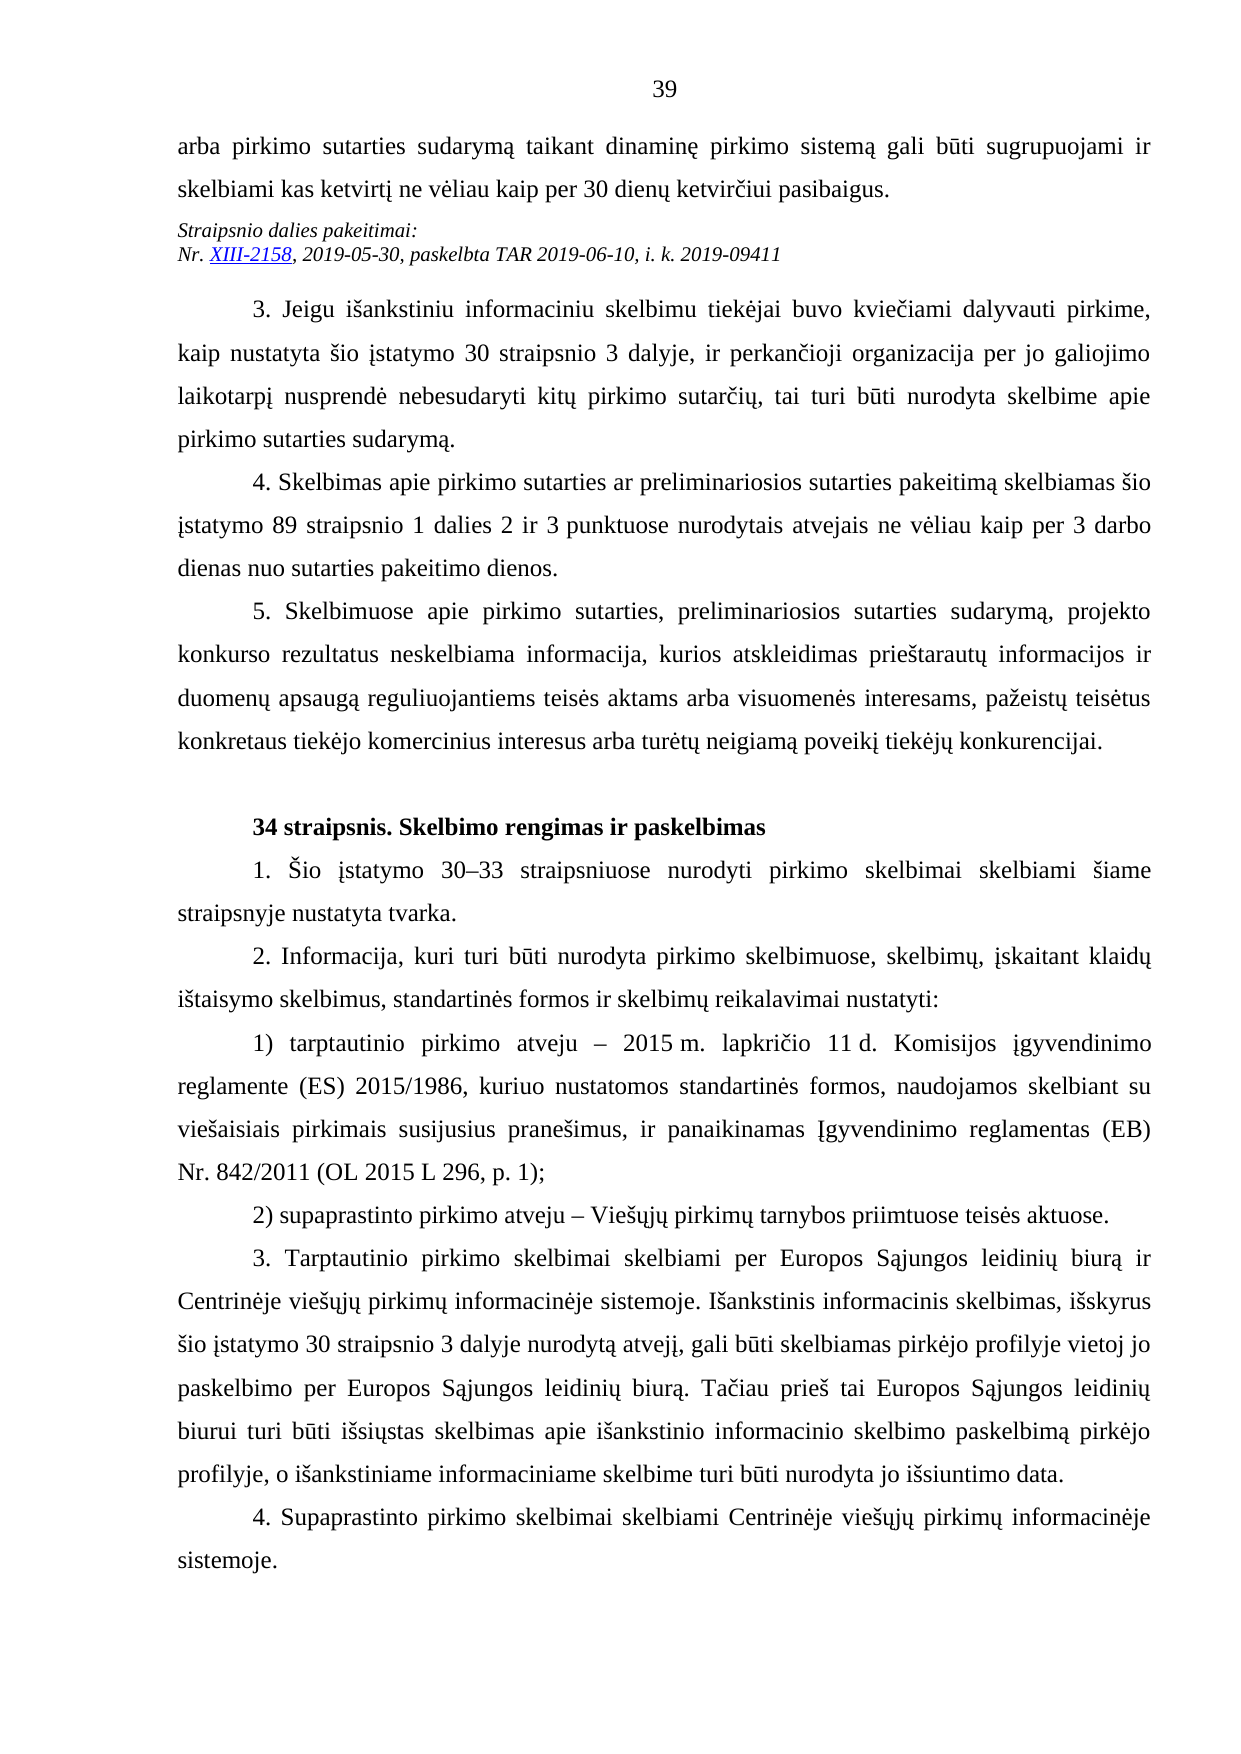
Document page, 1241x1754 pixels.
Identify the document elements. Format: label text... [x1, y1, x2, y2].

text 2) supaprastinto pirkimo atveju – Viešųjų pirkimų tarnybos priimtuose teisės aktuose. [177, 1200, 1152, 1229]
text Straipsnio dalies pakeitimai: [177, 218, 1152, 242]
text 2. Informacija, kuri turi būti nurodyta pirkimo skelbimuose, skelbimų, įskaitant klaidų ištaisymo skelbimus, standartinės formos ir skelbimų reikalavimai nustatyti: [177, 941, 1152, 1013]
text 4. Skelbimas apie pirkimo sutarties ar preliminariosios sutarties pakeitimą skelbiamas šio įstatymo 89 straipsnio 1 dalies 2 ir 3 punktuose nurodytais atvejais ne vėliau kaip per 3 darbo dienas nuo sutarties pakeitimo dienos. [177, 467, 1152, 582]
text 3. Tarptautinio pirkimo skelbimai skelbiami per Europos Sąjungos leidinių biurą ir Centrinėje viešųjų pirkimų informacinėje sistemoje. Išankstinis informacinis skelbimas, išskyrus šio įstatymo 30 straipsnio 3 dalyje nurodytą atvejį, gali būti skelbiamas pirkėjo profilyje vietoj jo paskelbimo per Europos Sąjungos leidinių biurą. Tačiau prieš tai Europos Sąjungos leidinių biurui turi būti išsiųstas skelbimas apie išankstinio informacinio skelbimo paskelbimą pirkėjo profilyje, o išankstiniame informaciniame skelbime turi būti nurodyta jo išsiuntimo data. [177, 1243, 1152, 1488]
text 1) tarptautinio pirkimo atveju – 2015 m. lapkričio 11 d. Komisijos įgyvendinimo reglamente (ES) 2015/1986, kuriuo nustatomos standartinės formos, naudojamos skelbiant su viešaisiais pirkimais susijusius pranešimus, ir panaikinamas Įgyvendinimo reglamentas (EB) Nr. 842/2011 (OL 2015 L 296, p. 1); [177, 1028, 1152, 1186]
text 3. Jeigu išankstiniu informaciniu skelbimu tiekėjai buvo kviečiami dalyvauti pirkime, kaip nustatyta šio įstatymo 30 straipsnio 3 dalyje, ir perkančioji organizacija per jo galiojimo laikotarpį nusprendė nebesudaryti kitų pirkimo sutarčių, tai turi būti nurodyta skelbime apie pirkimo sutarties sudarymą. [177, 294, 1152, 453]
text 4. Supaprastinto pirkimo skelbimai skelbiami Centrinėje viešųjų pirkimų informacinėje sistemoje. [177, 1502, 1152, 1574]
text 1. Šio įstatymo 30–33 straipsniuose nurodyti pirkimo skelbimai skelbiami šiame straipsnyje nustatyta tvarka. [177, 855, 1152, 927]
text 5. Skelbimuose apie pirkimo sutarties, preliminariosios sutarties sudarymą, projekto konkurso rezultatus neskelbiama informacija, kurios atskleidimas prieštarautų informacijos ir duomenų apsaugą reguliuojantiems teisės aktams arba visuomenės interesams, pažeistų teisėtus konkretaus tiekėjo komercinius interesus arba turėtų neigiamą poveikį tiekėjų konkurencijai. [177, 596, 1152, 754]
text arba pirkimo sutarties sudarymą taikant dinaminę pirkimo sistemą gali būti sugrupuojami ir skelbiami kas ketvirtį ne vėliau kaip per 30 dienų ketvirčiui pasibaigus. [177, 131, 1152, 203]
text Nr. XIII-2158, 2019-05-30, paskelbta TAR 2019-06-10, i. k. 2019-09411 [177, 242, 1152, 266]
text 34 straipsnis. Skelbimo rengimas ir paskelbimas [177, 812, 1152, 841]
